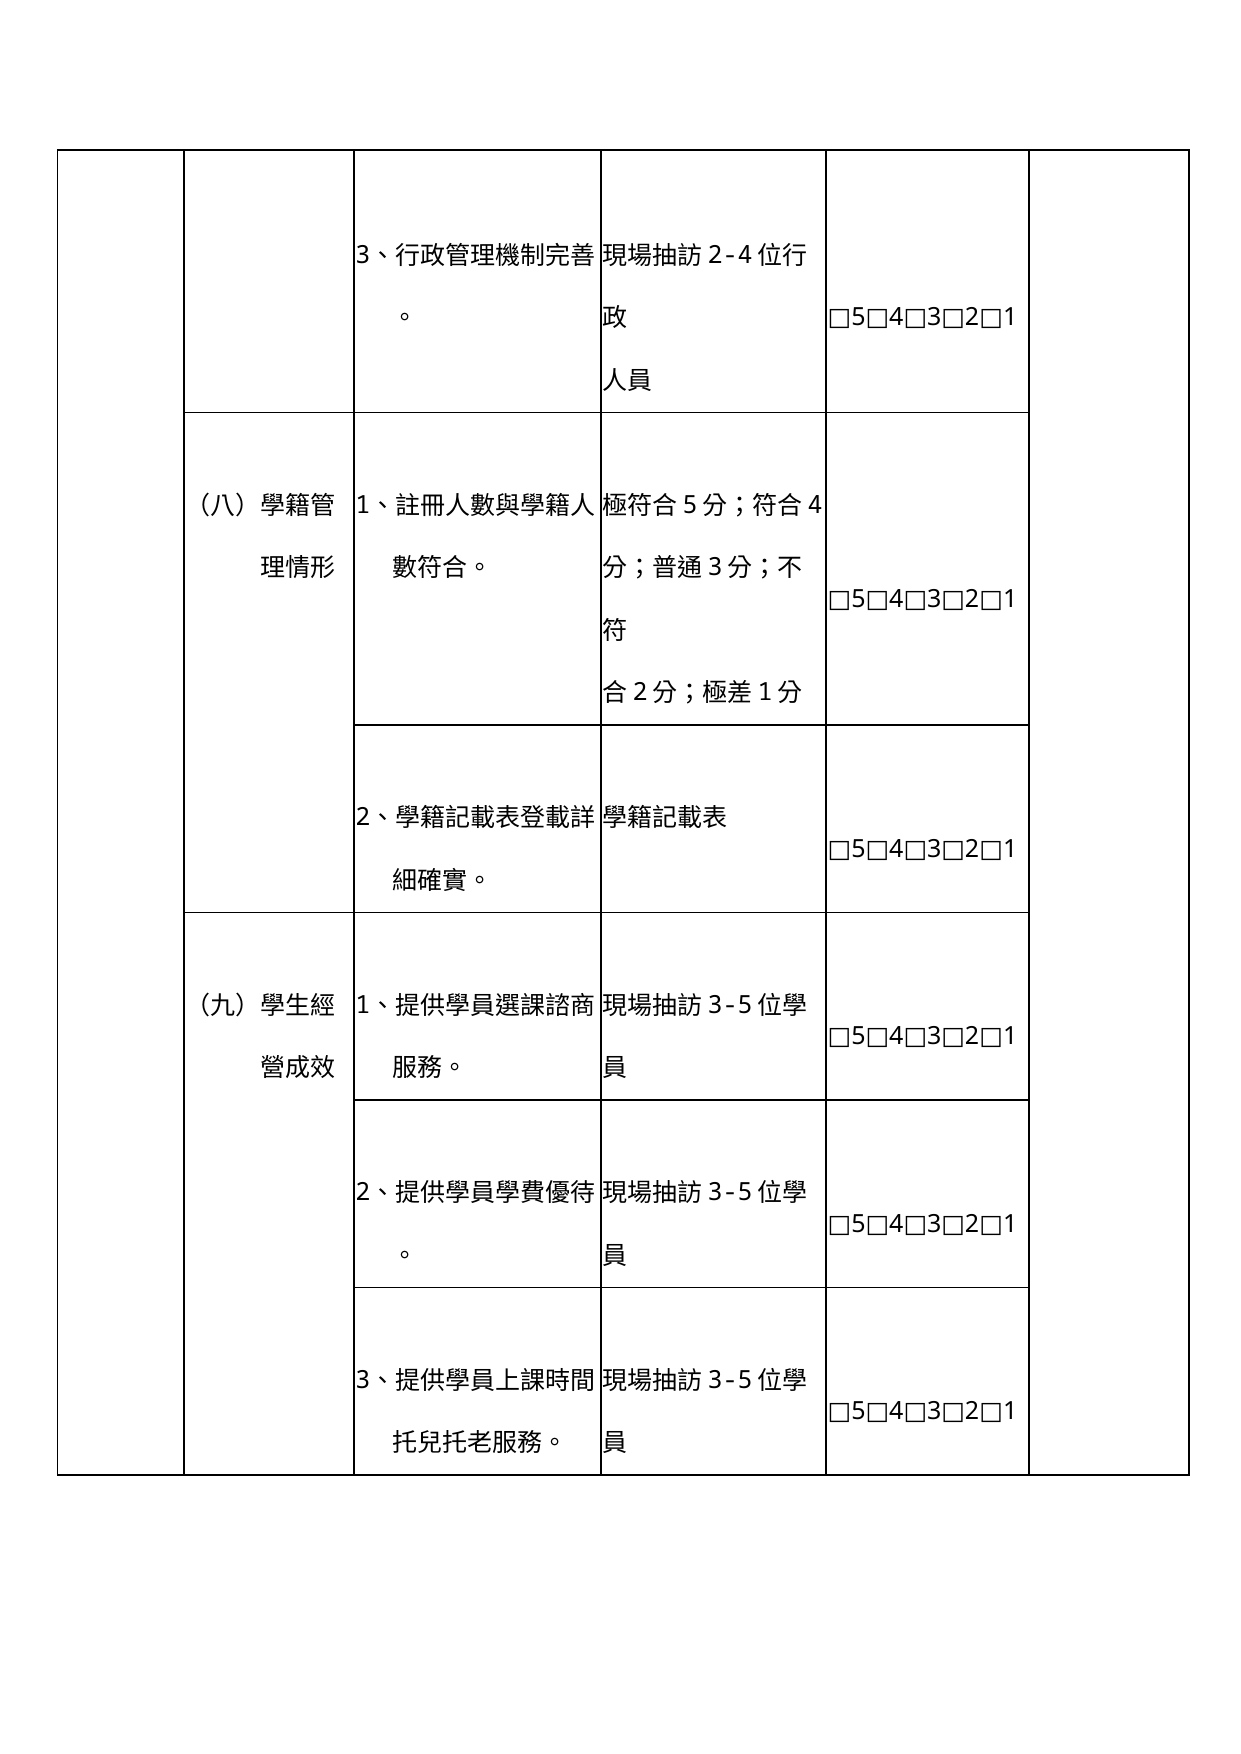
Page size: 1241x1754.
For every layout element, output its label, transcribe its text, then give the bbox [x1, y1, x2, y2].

table_cell [58, 151, 183, 1474]
table_cell □5□4□3□2□1 [827, 1288, 1028, 1474]
table_cell （八）學籍管 理情形 [185, 413, 353, 911]
table_cell [1030, 151, 1188, 1474]
table_cell □5□4□3□2□1 [827, 726, 1028, 911]
table_cell 極符合5分；符合4 分；普通3分；不符 合2分；極差1分 [602, 413, 825, 724]
table_cell 3、行政管理機制完善 。 [355, 151, 600, 411]
table_cell 2、提供學員學費優待 。 [355, 1101, 600, 1286]
table_cell 1、提供學員選課諮商 服務。 [355, 913, 600, 1099]
table_cell 學籍記載表 [602, 726, 825, 911]
table_cell 現場抽訪3-5位學員 [602, 913, 825, 1099]
table_cell □5□4□3□2□1 [827, 1101, 1028, 1286]
table_cell □5□4□3□2□1 [827, 151, 1028, 411]
table_cell 現場抽訪2-4位行政 人員 [602, 151, 825, 411]
table_cell □5□4□3□2□1 [827, 913, 1028, 1099]
table_cell [185, 151, 353, 411]
table_cell 3、提供學員上課時間 托兒托老服務。 [355, 1288, 600, 1474]
table_cell （九）學生經 營成效 [185, 913, 353, 1474]
table_cell 2、學籍記載表登載詳 細確實。 [355, 726, 600, 911]
table_cell 現場抽訪3-5位學員 [602, 1288, 825, 1474]
table_cell 現場抽訪3-5位學員 [602, 1101, 825, 1286]
table_cell □5□4□3□2□1 [827, 413, 1028, 724]
table_cell 1、註冊人數與學籍人 數符合。 [355, 413, 600, 724]
